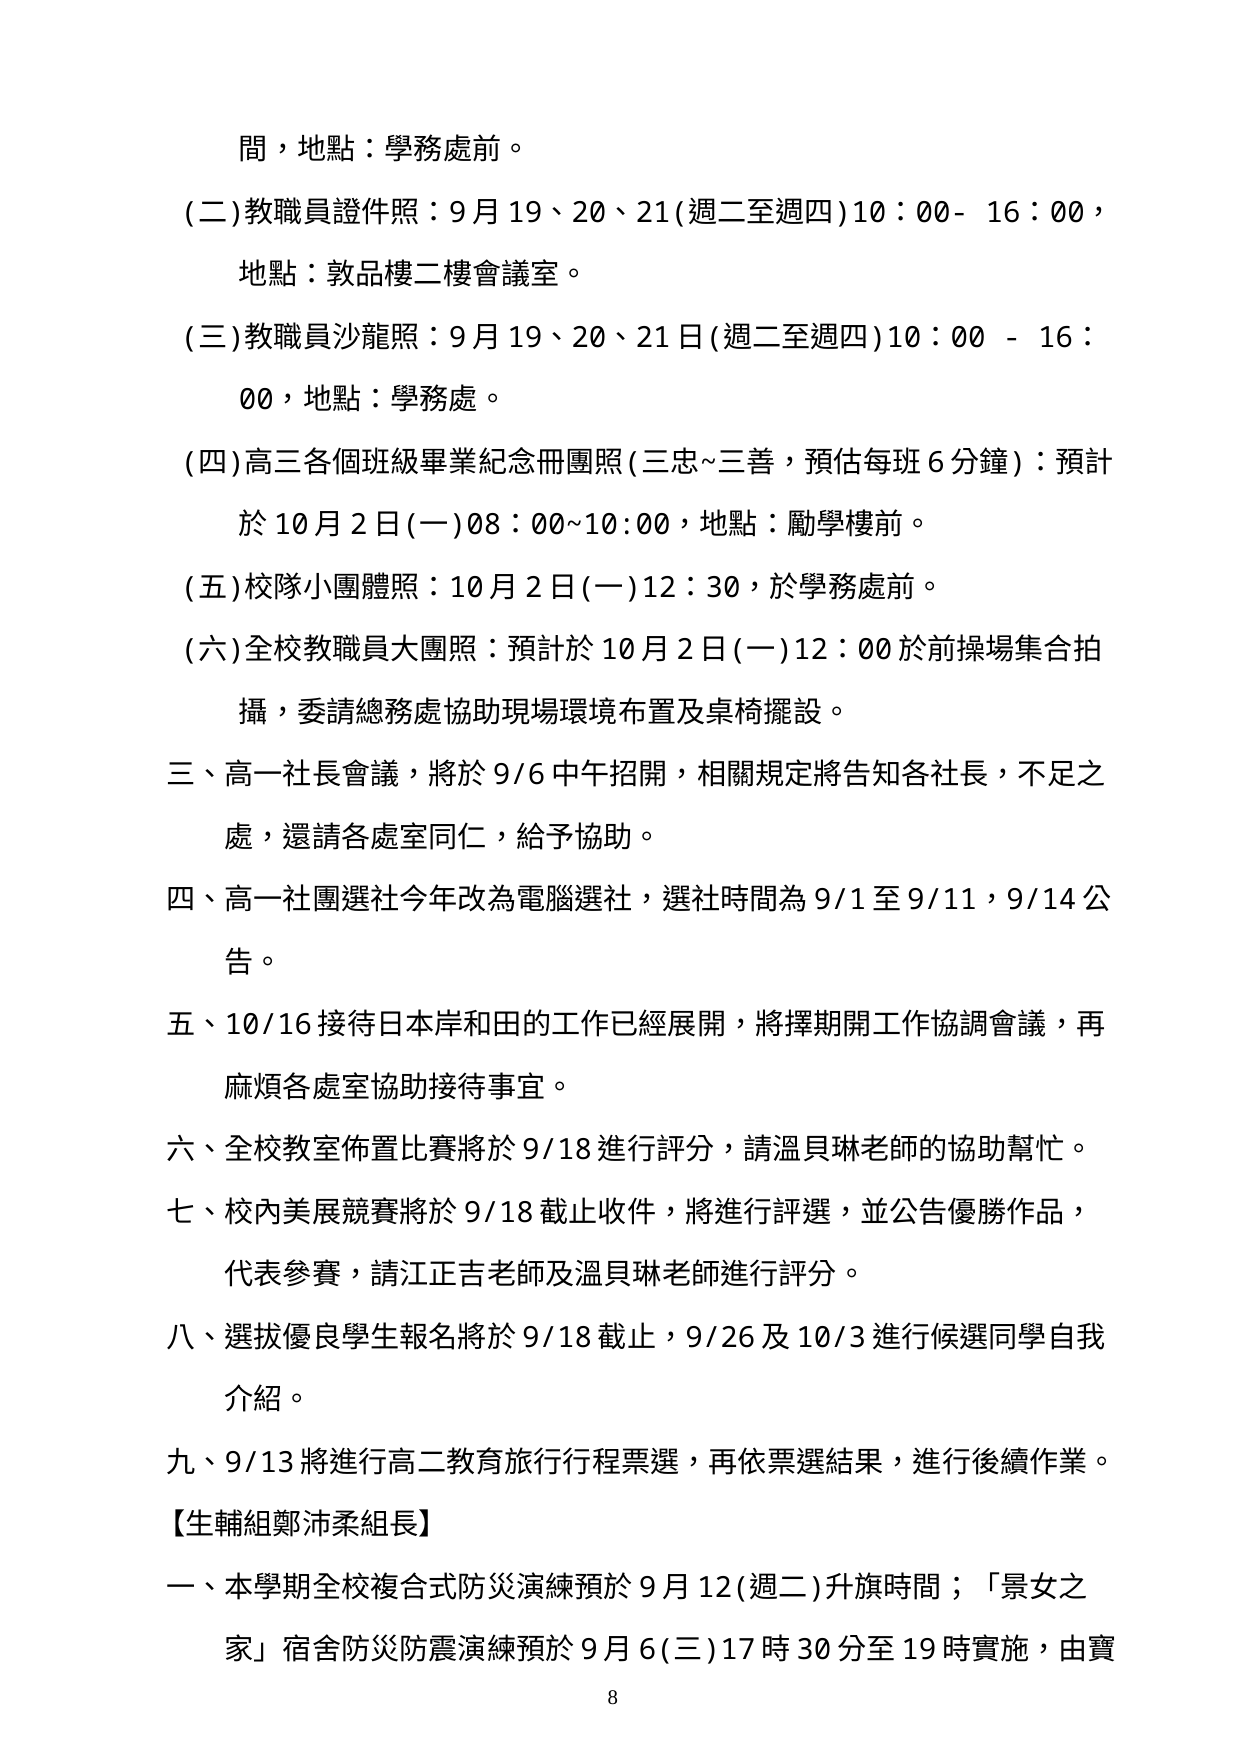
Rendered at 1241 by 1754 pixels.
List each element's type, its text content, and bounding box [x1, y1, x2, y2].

text 四、高一社團選社今年改為電腦選社，選社時間為9/1至9/11，9/14公告。 [166, 855, 1117, 980]
text (二)教職員證件照：9月19、20、21(週二至週四)10：00- 16：00，地點：敦品樓二樓會議室。 [180, 168, 1117, 293]
text (四)高三各個班級畢業紀念冊團照(三忠~三善，預估每班6分鐘)：預計於10月2日(一)08：00~10:00，地點：勵學樓前。 [180, 418, 1117, 543]
text 【生輔組鄭沛柔組長】 [108, 1480, 1117, 1543]
text 七、校內美展競賽將於9/18截止收件，將進行評選，並公告優勝作品，代表參賽，請江正吉老師及溫貝琳老師進行評分。 [166, 1168, 1117, 1293]
text 五、10/16接待日本岸和田的工作已經展開，將擇期開工作協調會議，再麻煩各處室協助接待事宜。 [166, 980, 1117, 1105]
text 九、9/13將進行高二教育旅行行程票選，再依票選結果，進行後續作業。 [166, 1418, 1117, 1480]
text 三、高一社長會議，將於9/6中午招開，相關規定將告知各社長，不足之處，還請各處室同仁，給予協助。 [166, 730, 1117, 855]
text (五)校隊小團體照：10月2日(一)12：30，於學務處前。 [180, 543, 1117, 605]
text 間，地點：學務處前。 [180, 105, 1117, 168]
text (三)教職員沙龍照：9月19、20、21日(週二至週四)10：00 - 16：00，地點：學務處。 [180, 293, 1117, 418]
text 六、全校教室佈置比賽將於9/18進行評分，請溫貝琳老師的協助幫忙。 [166, 1105, 1117, 1168]
text 一、本學期全校複合式防災演練預於9月12(週二)升旗時間；「景女之家」宿舍防災防震演練預於9月6(三)17時30分至19時實施，由寶 [166, 1543, 1117, 1668]
text (六)全校教職員大團照：預計於10月2日(一)12：00於前操場集合拍攝，委請總務處協助現場環境布置及桌椅擺設。 [180, 605, 1117, 730]
text 八、選拔優良學生報名將於9/18截止，9/26及10/3進行候選同學自我介紹。 [166, 1293, 1117, 1418]
